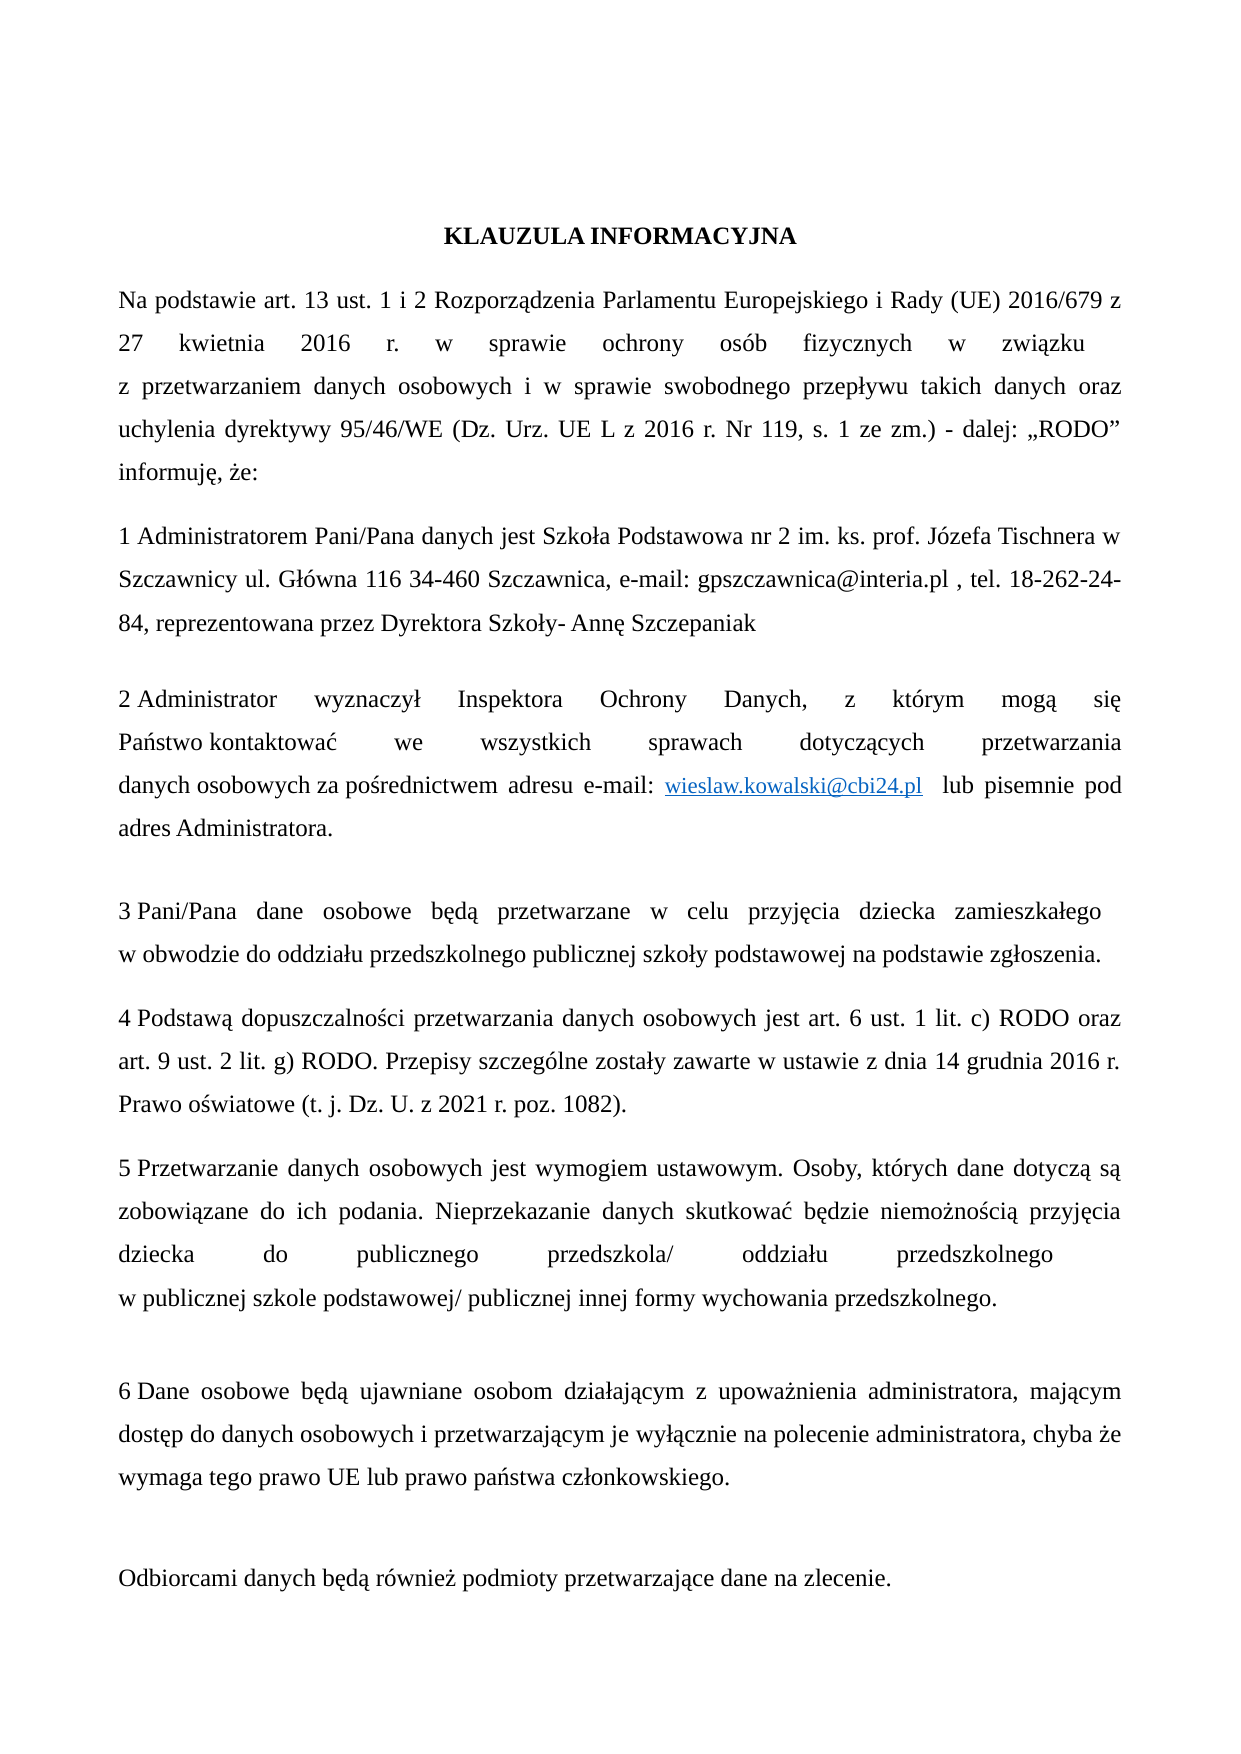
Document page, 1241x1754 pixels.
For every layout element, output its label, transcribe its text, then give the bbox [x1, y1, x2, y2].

text KLAUZULA INFORMACYJNA [118, 221, 1122, 250]
text Odbiorcami danych będą również podmioty przetwarzające dane na zlecenie. [118, 1563, 1122, 1592]
list Podstawą dopuszczalności przetwarzania danych osobowych jest art. 6 ust. 1 lit. c) RODO oraz art. 9 ust. 2 lit. g) RODO. Przepisy szczególne zostały zawarte w ustawie z dnia 14 grudnia 2016 r. Prawo oświatowe (t. j. Dz. U. z 2021 r. poz. 1082). [118, 1003, 1122, 1118]
list Dane osobowe będą ujawniane osobom działającym z upoważnienia administratora, mającym dostęp do danych osobowych i przetwarzającym je wyłącznie na polecenie administratora, chyba że wymaga tego prawo UE lub prawo państwa członkowskiego. [118, 1376, 1122, 1491]
list Przetwarzanie danych osobowych jest wymogiem ustawowym. Osoby, których dane dotyczą są zobowiązane do ich podania. Nieprzekazanie danych skutkować będzie niemożnością przyjęcia dziecka do publicznego przedszkola/ oddziału przedszkolnego w publicznej szkole podstawowej/ publicznej innej formy wychowania przedszkolnego. [118, 1153, 1122, 1311]
list Pani/Pana dane osobowe będą przetwarzane w celu przyjęcia dziecka zamieszkałego w obwodzie do oddziału przedszkolnego publicznej szkoły podstawowej na podstawie zgłoszenia. [118, 896, 1122, 968]
list Administrator wyznaczył Inspektora Ochrony Danych, z którym mogą się Państwo kontaktować we wszystkich sprawach dotyczących przetwarzania danych osobowych za pośrednictwem adresu e-mail: wieslaw.kowalski@cbi24.pl lub pisemnie pod adres Administratora. [118, 684, 1122, 842]
list Administratorem Pani/Pana danych jest Szkoła Podstawowa nr 2 im. ks. prof. Józefa Tischnera w Szczawnicy ul. Główna 116 34-460 Szczawnica, e-mail: gpszczawnica@interia.pl , tel. 18-262-24-84, reprezentowana przez Dyrektora Szkoły- Annę Szczepaniak [118, 521, 1122, 636]
text Na podstawie art. 13 ust. 1 i 2 Rozporządzenia Parlamentu Europejskiego i Rady (UE) 2016/679 z 27 kwietnia 2016 r. w sprawie ochrony osób fizycznych w związku z przetwarzaniem danych osobowych i w sprawie swobodnego przepływu takich danych oraz uchylenia dyrektywy 95/46/WE (Dz. Urz. UE L z 2016 r. Nr 119, s. 1 ze zm.) - dalej: „RODO” informuję, że: [118, 285, 1122, 486]
